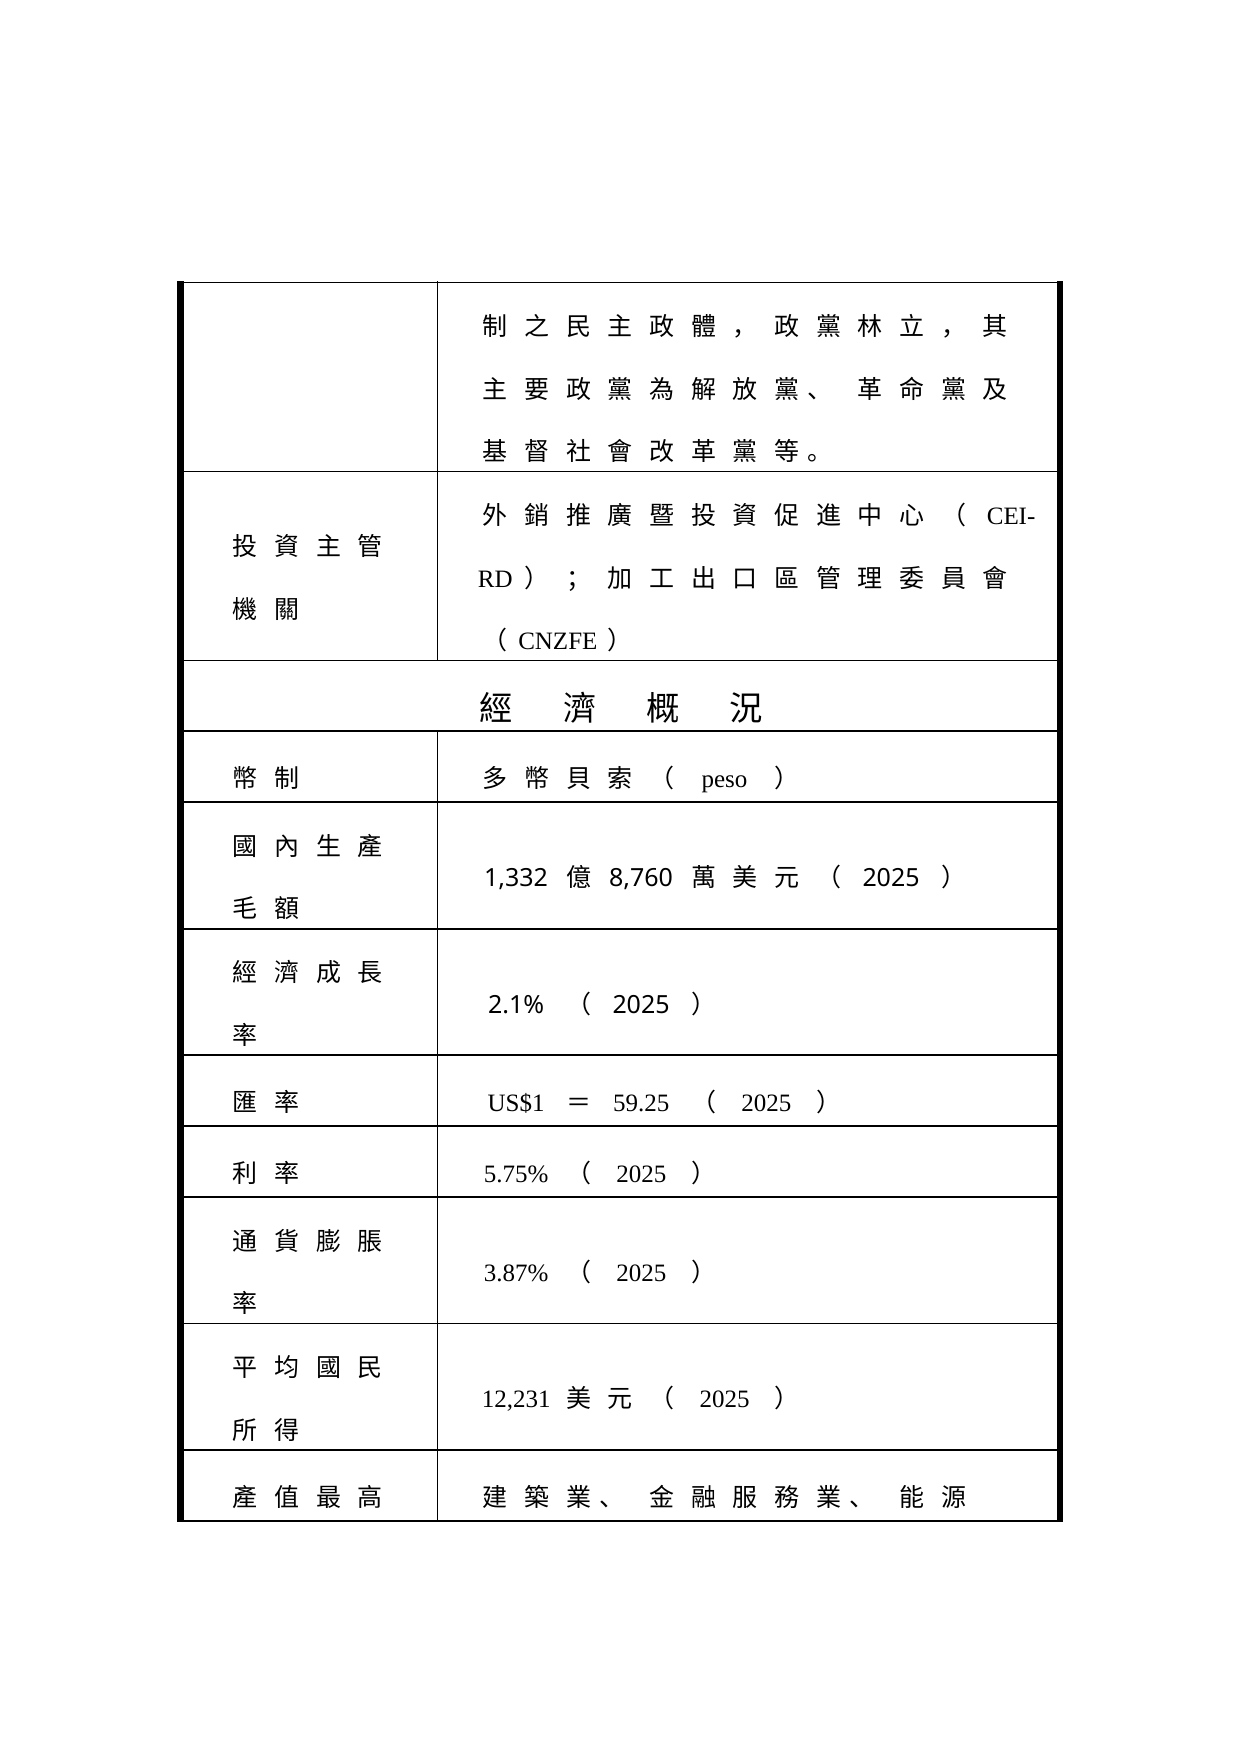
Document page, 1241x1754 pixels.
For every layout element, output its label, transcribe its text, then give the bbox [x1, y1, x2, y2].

table_cell 制之民主政體，政黨林立，其主要政黨為解放黨、革命黨及基督社會改革黨等。 [438, 283, 1057, 471]
table_cell US$1＝59.25（2025） [438, 1056, 1057, 1125]
table_cell 2.1%（2025） [438, 930, 1057, 1054]
table_cell 多幣貝索（peso） [438, 732, 1057, 801]
table_cell 經 濟 概 況 [184, 661, 1057, 730]
table_cell 經濟成長率 [184, 930, 437, 1054]
table_cell 5.75%（2025） [438, 1127, 1057, 1196]
table_cell 投資主管機關 [184, 472, 437, 659]
table_cell 國內生產毛額 [184, 803, 437, 928]
table_cell 建築業、金融服務業、能源 [438, 1451, 1057, 1520]
table_cell 12,231美元（2025） [438, 1324, 1057, 1449]
table_cell 外銷推廣暨投資促進中心（CEI-RD）；加工出口區管理委員會（CNZFE） [438, 472, 1057, 659]
table_cell 3.87%（2025） [438, 1198, 1057, 1323]
table_cell 產值最高 [184, 1451, 437, 1520]
table_cell 1,332億8,760萬美元（2025） [438, 803, 1057, 928]
table_cell 通貨膨脹率 [184, 1198, 437, 1323]
table_cell [184, 283, 437, 471]
table_cell 平均國民所得 [184, 1324, 437, 1449]
table_cell 匯率 [184, 1056, 437, 1125]
table_cell 利率 [184, 1127, 437, 1196]
table_cell 幣制 [184, 732, 437, 801]
